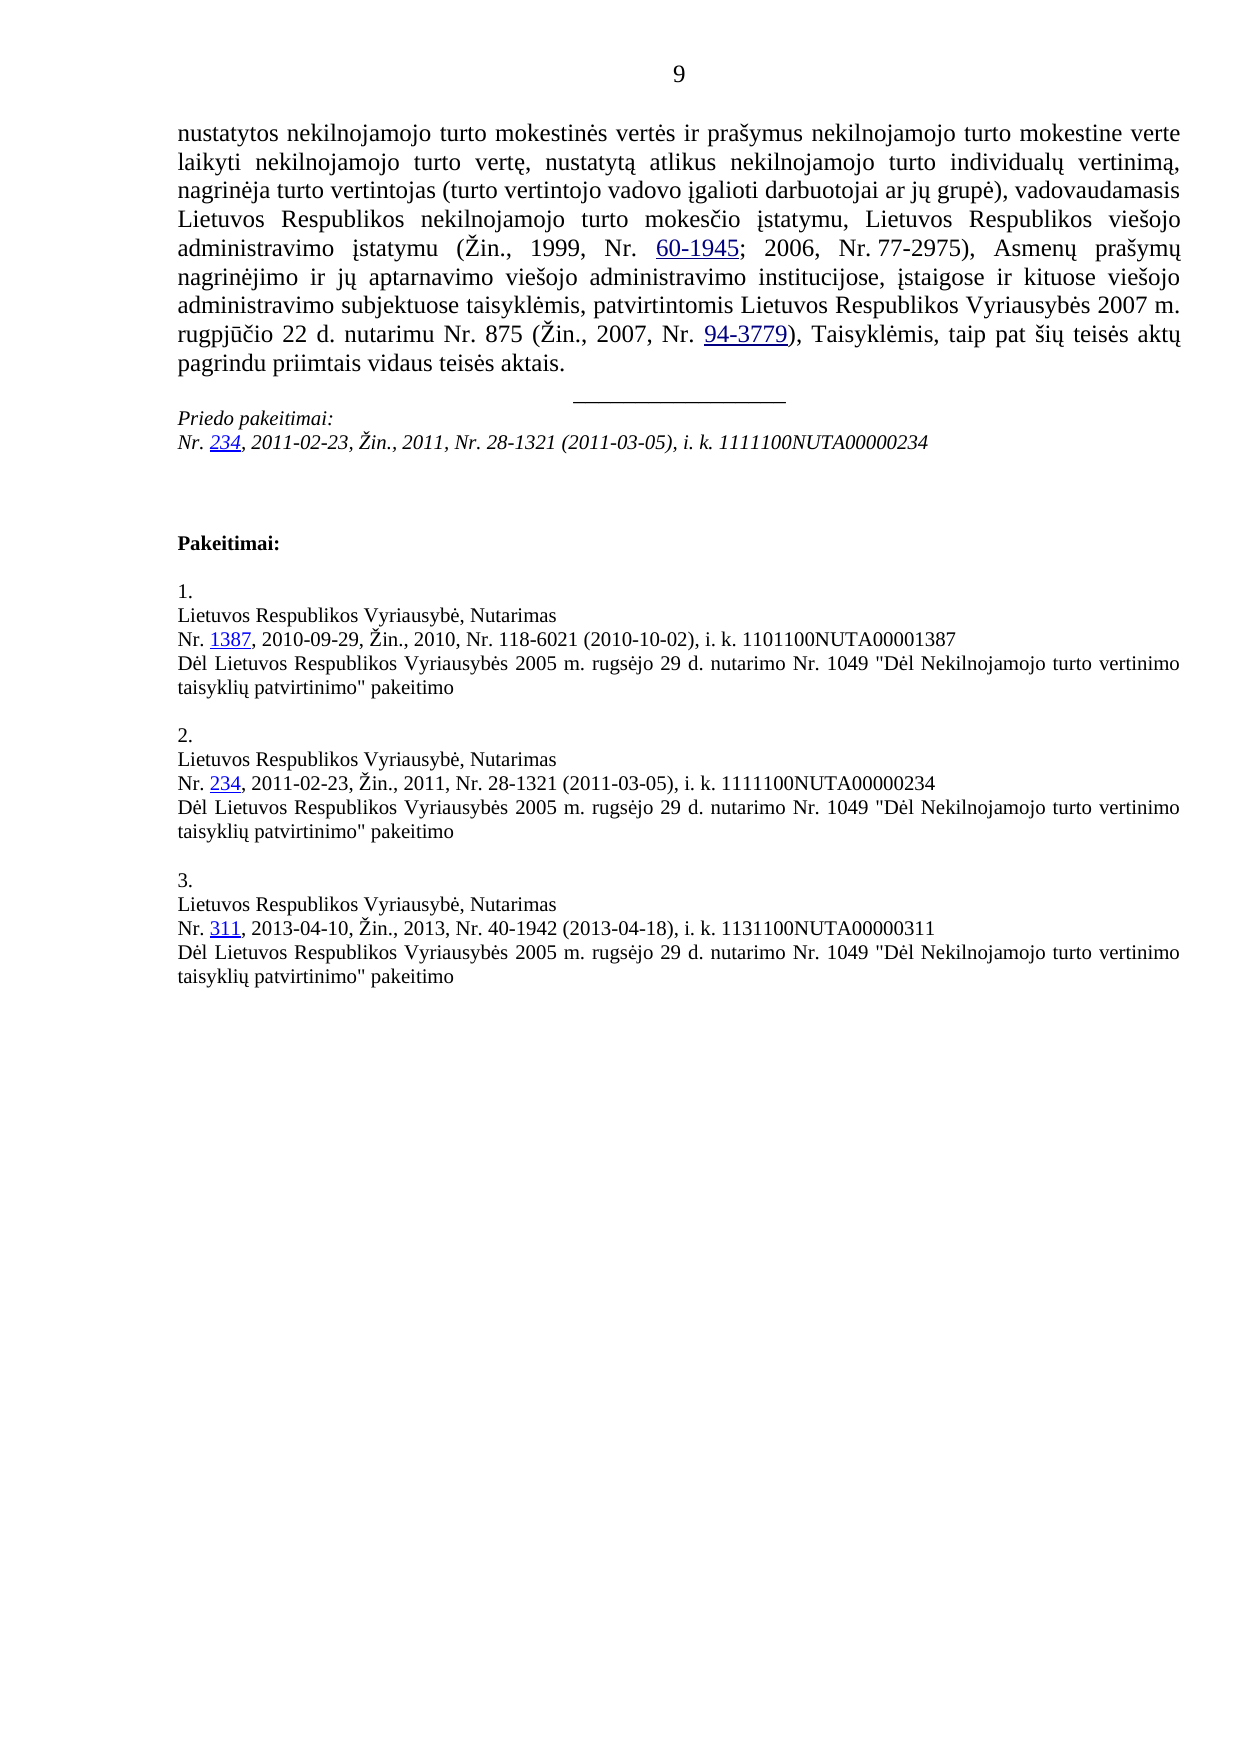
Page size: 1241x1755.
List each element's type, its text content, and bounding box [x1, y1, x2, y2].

text 3. [177, 867, 1181, 892]
text Dėl Lietuvos Respublikos Vyriausybės 2005 m. rugsėjo 29 d. nutarimo Nr. 1049 "Dėl Nekilnojamojo turto vertinimo taisyklių patvirtinimo" pakeitimo [177, 651, 1181, 699]
text Nr. 311, 2013-04-10, Žin., 2013, Nr. 40-1942 (2013-04-18), i. k. 1131100NUTA00000311 [177, 916, 1181, 940]
text 2. [177, 723, 1181, 747]
text Lietuvos Respublikos Vyriausybė, Nutarimas [177, 603, 1181, 627]
text Lietuvos Respublikos Vyriausybė, Nutarimas [177, 747, 1181, 771]
text nustatytos nekilnojamojo turto mokestinės vertės ir prašymus nekilnojamojo turto mokestine verte laikyti nekilnojamojo turto vertę, nustatytą atlikus nekilnojamojo turto individualų vertinimą, nagrinėja turto vertintojas (turto vertintojo vadovo įgalioti darbuotojai ar jų grupė), vadovaudamasis Lietuvos Respublikos nekilnojamojo turto mokesčio įstatymu, Lietuvos Respublikos viešojo administravimo įstatymu (Žin., 1999, Nr. 60-1945; 2006, Nr. 77-2975), Asmenų prašymų nagrinėjimo ir jų aptarnavimo viešojo administravimo institucijose, įstaigose ir kituose viešojo administravimo subjektuose taisyklėmis, patvirtintomis Lietuvos Respublikos Vyriausybės 2007 m. rugpjūčio 22 d. nutarimu Nr. 875 (Žin., 2007, Nr. 94-3779), Taisyklėmis, taip pat šių teisės aktų pagrindu priimtais vidaus teisės aktais. [177, 118, 1181, 377]
text Priedo pakeitimai: [177, 406, 1181, 430]
text Lietuvos Respublikos Vyriausybė, Nutarimas [177, 892, 1181, 916]
text Nr. 234, 2011-02-23, Žin., 2011, Nr. 28-1321 (2011-03-05), i. k. 1111100NUTA00000234 [177, 430, 1181, 454]
text Nr. 234, 2011-02-23, Žin., 2011, Nr. 28-1321 (2011-03-05), i. k. 1111100NUTA00000234 [177, 771, 1181, 795]
text Nr. 1387, 2010-09-29, Žin., 2010, Nr. 118-6021 (2010-10-02), i. k. 1101100NUTA00001387 [177, 627, 1181, 651]
text 1. [177, 579, 1181, 603]
text Dėl Lietuvos Respublikos Vyriausybės 2005 m. rugsėjo 29 d. nutarimo Nr. 1049 "Dėl Nekilnojamojo turto vertinimo taisyklių patvirtinimo" pakeitimo [177, 940, 1181, 988]
text Dėl Lietuvos Respublikos Vyriausybės 2005 m. rugsėjo 29 d. nutarimo Nr. 1049 "Dėl Nekilnojamojo turto vertinimo taisyklių patvirtinimo" pakeitimo [177, 795, 1181, 843]
text Pakeitimai: [177, 531, 1181, 555]
text _________________ [177, 377, 1181, 406]
